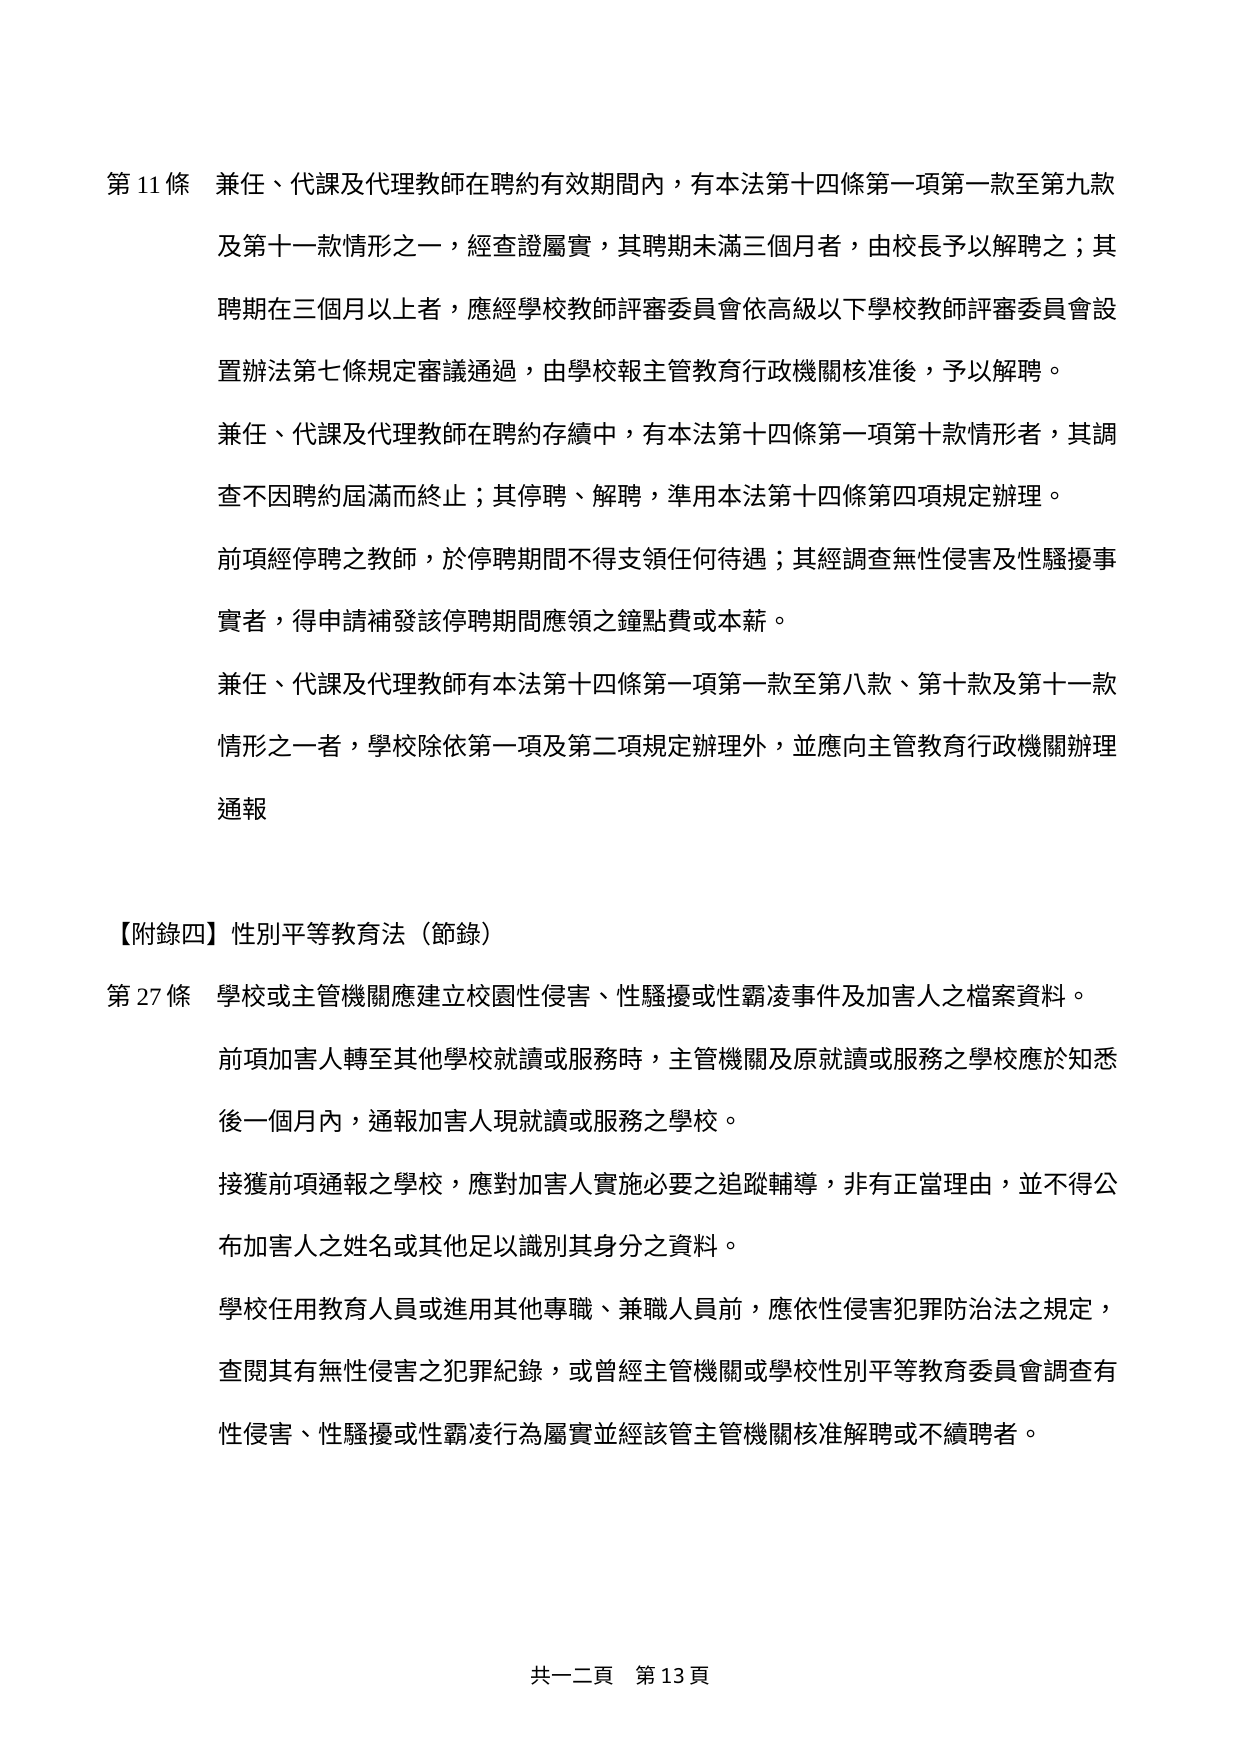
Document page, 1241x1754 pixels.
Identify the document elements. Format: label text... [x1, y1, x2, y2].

text 置辦法第七條規定審議通過，由學校報主管教育行政機關核准後，予以解聘。 [106, 328, 1134, 391]
text 聘期在三個月以上者，應經學校教師評審委員會依高級以下學校教師評審委員會設 [106, 266, 1134, 328]
text 及第十一款情形之一，經查證屬實，其聘期未滿三個月者，由校長予以解聘之；其 [106, 203, 1134, 266]
text 接獲前項通報之學校，應對加害人實施必要之追蹤輔導，非有正當理由，並不得公 [106, 1141, 1134, 1203]
text 兼任、代課及代理教師有本法第十四條第一項第一款至第八款、第十款及第十一款 [106, 641, 1134, 703]
text 通報 [106, 766, 1134, 828]
text 前項加害人轉至其他學校就讀或服務時，主管機關及原就讀或服務之學校應於知悉 [106, 1016, 1134, 1078]
text 情形之一者，學校除依第一項及第二項規定辦理外，並應向主管教育行政機關辦理 [106, 703, 1134, 766]
text 前項經停聘之教師，於停聘期間不得支領任何待遇；其經調查無性侵害及性騷擾事 [106, 516, 1134, 578]
text 查閱其有無性侵害之犯罪紀錄，或曾經主管機關或學校性別平等教育委員會調查有 [106, 1328, 1134, 1391]
text 【附錄四】性別平等教育法（節錄） [106, 891, 1134, 953]
text 性侵害、性騷擾或性霸凌行為屬實並經該管主管機關核准解聘或不續聘者。 [106, 1391, 1134, 1453]
text 學校任用教育人員或進用其他專職、兼職人員前，應依性侵害犯罪防治法之規定， [106, 1266, 1134, 1328]
text 兼任、代課及代理教師在聘約存續中，有本法第十四條第一項第十款情形者，其調 [106, 391, 1134, 453]
text 查不因聘約屆滿而終止；其停聘、解聘，準用本法第十四條第四項規定辦理。 [106, 453, 1134, 516]
text 第27條 學校或主管機關應建立校園性侵害、性騷擾或性霸凌事件及加害人之檔案資料。 [106, 953, 1134, 1016]
text 第11條 兼任、代課及代理教師在聘約有效期間內，有本法第十四條第一項第一款至第九款 [106, 141, 1134, 203]
text 後一個月內，通報加害人現就讀或服務之學校。 [106, 1078, 1134, 1141]
text 實者，得申請補發該停聘期間應領之鐘點費或本薪。 [106, 578, 1134, 641]
text 布加害人之姓名或其他足以識別其身分之資料。 [106, 1203, 1134, 1266]
